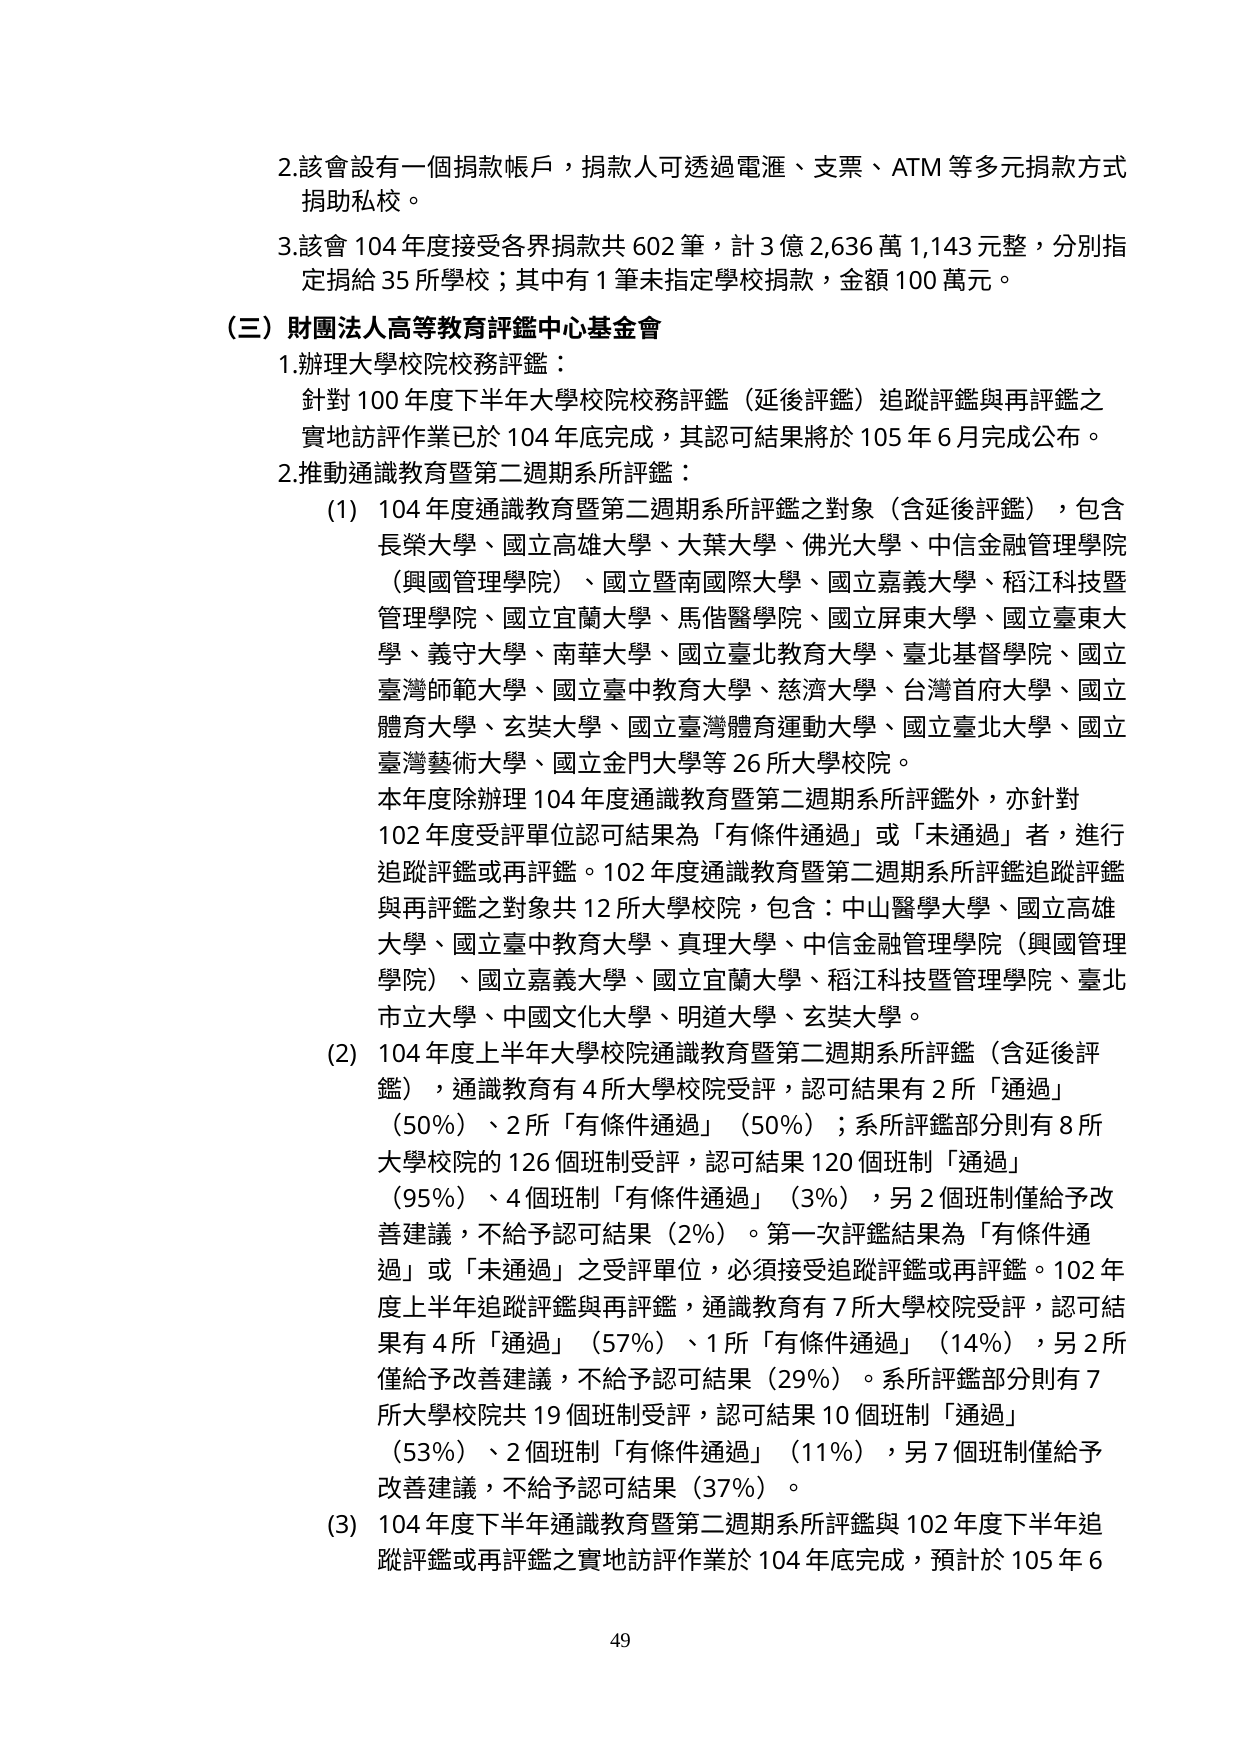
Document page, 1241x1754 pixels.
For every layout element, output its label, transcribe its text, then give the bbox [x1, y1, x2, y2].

text 針對100年度下半年大學校院校務評鑑（延後評鑑）追蹤評鑑與再評鑑之實地訪評作業已於104年底完成，其認可結果將於105年6月完成公布。 [301, 381, 1128, 453]
list 該會104年度接受各界捐款共602筆，計3億2,636萬1,143元整，分別指定捐給35所學校；其中有1筆未指定學校捐款，金額100萬元。 [277, 229, 1128, 296]
list 推動通識教育暨第二週期系所評鑑： [277, 453, 1128, 489]
list 104年度下半年通識教育暨第二週期系所評鑑與102年度下半年追蹤評鑑或再評鑑之實地訪評作業於104年底完成，預計於105年6 [327, 1504, 1128, 1577]
list 辦理大學校院校務評鑑： [277, 344, 1128, 381]
list 財團法人高等教育評鑑中心基金會 [212, 308, 1128, 344]
list 104年度通識教育暨第二週期系所評鑑之對象（含延後評鑑），包含長榮大學、國立高雄大學、大葉大學、佛光大學、中信金融管理學院（興國管理學院）、國立暨南國際大學、國立嘉義大學、稻江科技暨管理學院、國立宜蘭大學、馬偕醫學院、國立屏東大學、國立臺東大學、義守大學、南華大學、國立臺北教育大學、臺北基督學院、國立臺灣師範大學、國立臺中教育大學、慈濟大學、台灣首府大學、國立體育大學、玄奘大學、國立臺灣體育運動大學、國立臺北大學、國立臺灣藝術大學、國立金門大學等26所大學校院。 本年度除辦理104年度通識教育暨第二週期系所評鑑外，亦針對102年度受評單位認可結果為「有條件通過」或「未通過」者，進行追蹤評鑑或再評鑑。102年度通識教育暨第二週期系所評鑑追蹤評鑑與再評鑑之對象共12所大學校院，包含：中山醫學大學、國立高雄大學、國立臺中教育大學、真理大學、中信金融管理學院（興國管理學院）、國立嘉義大學、國立宜蘭大學、稻江科技暨管理學院、臺北市立大學、中國文化大學、明道大學、玄奘大學。 [327, 489, 1128, 1033]
list 該會設有一個捐款帳戶，捐款人可透過電滙、支票、ATM等多元捐款方式捐助私校。 [277, 150, 1128, 217]
list 104年度上半年大學校院通識教育暨第二週期系所評鑑（含延後評鑑），通識教育有4所大學校院受評，認可結果有2所「通過」（50％）、2所「有條件通過」（50％）；系所評鑑部分則有8所大學校院的126個班制受評，認可結果120個班制「通過」（95％）、4個班制「有條件通過」（3％），另2個班制僅給予改善建議，不給予認可結果（2％）。第一次評鑑結果為「有條件通過」或「未通過」之受評單位，必須接受追蹤評鑑或再評鑑。102年度上半年追蹤評鑑與再評鑑，通識教育有7所大學校院受評，認可結果有4所「通過」（57％）、1所「有條件通過」（14％），另2所僅給予改善建議，不給予認可結果（29％）。系所評鑑部分則有7所大學校院共19個班制受評，認可結果10個班制「通過」（53％）、2個班制「有條件通過」（11％），另7個班制僅給予改善建議，不給予認可結果（37％）。 [327, 1033, 1128, 1504]
